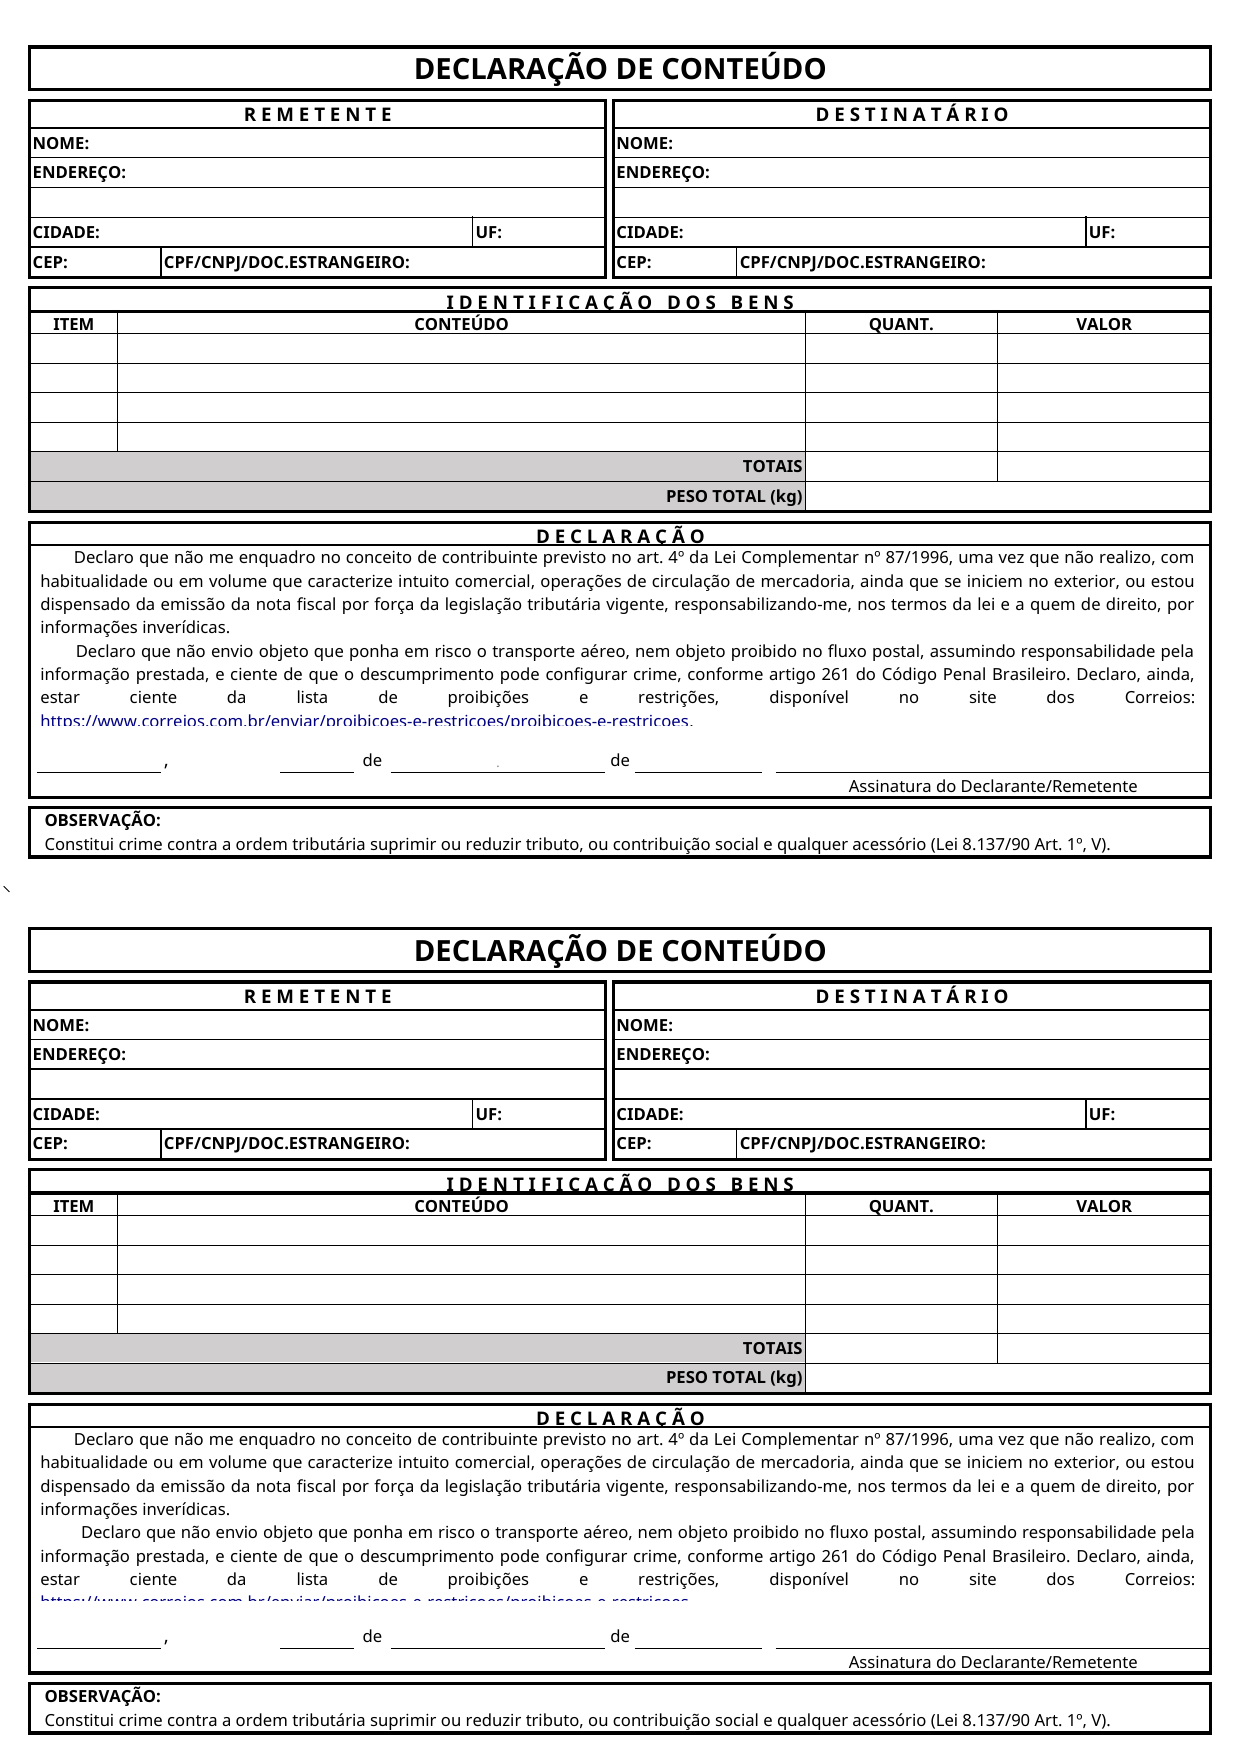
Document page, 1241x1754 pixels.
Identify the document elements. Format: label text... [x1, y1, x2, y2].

table_cell de [354, 1601, 391, 1647]
table_cell [31, 1216, 117, 1244]
table_cell [30, 513, 1211, 521]
table_cell [806, 482, 1209, 510]
table_cell [605, 973, 613, 980]
table_cell [998, 1246, 1209, 1274]
table_cell ENDEREÇO: [615, 1040, 1209, 1068]
table_cell [806, 393, 997, 422]
table_cell [30, 799, 1058, 806]
table_cell [118, 1246, 805, 1274]
table_cell I D E N T I F I C A Ç Ã O D O S B E N S [31, 289, 1209, 310]
table_cell [31, 1275, 117, 1303]
table_cell [806, 1246, 997, 1274]
table_cell ITEM [31, 1195, 117, 1215]
table_cell D E C L A R A Ç Ã O [31, 524, 1209, 544]
table_cell [998, 1334, 1209, 1362]
table_cell [806, 1334, 997, 1362]
table_cell OBSERVAÇÃO: Constitui crime contra a ordem tributária suprimir ou reduzir tributo, ou contribuição social e qualquer acessório (Lei 8.137/90 Art. 1º, V). [31, 1685, 1209, 1731]
table_cell UF: [473, 218, 604, 246]
table_cell CEP: [615, 1130, 736, 1157]
table_cell [998, 1275, 1209, 1303]
table_cell [37, 1601, 161, 1647]
table_cell D E S T I N A T Á R I O [615, 984, 1209, 1009]
table_cell [806, 1216, 997, 1244]
table_cell [613, 91, 1211, 99]
table_cell D E S T I N A T Á R I O [615, 102, 1209, 127]
table_cell [1058, 1675, 1211, 1682]
table_cell [118, 1305, 805, 1333]
table_cell [998, 452, 1209, 481]
table_cell [280, 725, 354, 772]
table_cell CEP: [31, 248, 160, 276]
table_cell [30, 91, 605, 99]
table_cell [31, 393, 117, 422]
table_cell [607, 980, 612, 1157]
table_cell [31, 1648, 37, 1671]
table_cell [806, 452, 997, 481]
table_cell [118, 1216, 805, 1244]
table_cell [31, 334, 117, 363]
table_cell NOME: [31, 1011, 604, 1039]
table_cell [118, 423, 805, 451]
table_header DECLARAÇÃO DE CONTEÚDO [31, 930, 1209, 970]
table_cell [605, 1648, 635, 1671]
table_cell [118, 334, 805, 363]
table_cell [37, 773, 161, 796]
table_cell [391, 773, 605, 796]
table_cell R E M E T E N T E [31, 984, 604, 1009]
table_cell [31, 188, 604, 216]
table_cell CPF/CNPJ/DOC.ESTRANGEIRO: [737, 1130, 1209, 1157]
table_cell CPF/CNPJ/DOC.ESTRANGEIRO: [737, 248, 1209, 276]
table_cell [605, 91, 613, 99]
table_cell [776, 1601, 1209, 1647]
table_cell CEP: [31, 1130, 160, 1157]
table_cell de [354, 725, 391, 772]
table_cell NOME: [615, 1011, 1209, 1039]
table_cell [998, 393, 1209, 422]
table_cell [31, 546, 37, 725]
table_cell [37, 725, 161, 772]
table_cell I D E N T I F I C A Ç Ã O D O S B E N S [31, 1171, 1209, 1191]
table_cell [118, 1275, 805, 1303]
table_cell [998, 1216, 1209, 1244]
table_cell [31, 364, 117, 392]
table_cell [635, 1601, 762, 1647]
table_cell PESO TOTAL (kg) [31, 1364, 805, 1392]
table_cell CEP: [615, 248, 736, 276]
table_cell [37, 1649, 161, 1671]
table_cell [118, 364, 805, 392]
table_cell [998, 334, 1209, 363]
table_cell CPF/CNPJ/DOC.ESTRANGEIRO: [162, 248, 604, 276]
table_cell CIDADE: [615, 218, 1085, 246]
table_cell , [161, 1601, 280, 1647]
table_cell [31, 1070, 604, 1098]
table_cell [998, 364, 1209, 392]
table_cell [30, 1675, 1058, 1682]
table_cell [806, 334, 997, 363]
table_cell CPF/CNPJ/DOC.ESTRANGEIRO: [162, 1130, 604, 1157]
table_cell [161, 1648, 280, 1671]
table_cell [30, 276, 1211, 286]
table_cell UF: [1087, 218, 1209, 246]
table_cell [998, 1305, 1209, 1333]
table_cell de [605, 725, 635, 772]
table_cell CIDADE: [31, 218, 472, 246]
table_cell [762, 1601, 776, 1671]
table_cell [762, 725, 776, 796]
table_cell VALOR [998, 1195, 1209, 1215]
table_cell [1058, 799, 1211, 806]
table_cell UF: [1087, 1100, 1209, 1128]
table_cell [30, 1395, 1211, 1402]
table_cell [806, 1305, 997, 1333]
table_cell [806, 1364, 1209, 1392]
table_cell [806, 364, 997, 392]
table_cell Declaro que não me enquadro no conceito de contribuinte previsto no art. 4º da Lei Complementar nº 87/1996, uma vez que não realizo, com habitualidade ou em volume que caracterize intuito comercial, operações de circulação de mercadoria, ainda que se iniciem no exterior, ou estou dispensado da emissão da nota fiscal por força da legislação tributária vigente, responsabilizando-me, nos termos da lei e a quem de direito, por informações inverídicas. Declaro que não envio objeto que ponha em risco o transporte aéreo, nem objeto proibido no fluxo postal, assumindo responsabilidade pela informação prestada, e ciente de que o descumprimento pode configurar crime, conforme artigo 261 do Código Penal Brasileiro. Declaro, ainda, estar ciente da lista de proibições e restrições, disponível no site dos Correios: https://www.correios.com.br/enviar/proibicoes-e-restricoes/proibicoes-e-restricoes. [37, 1428, 1209, 1601]
table_cell NOME: [615, 129, 1209, 157]
table_cell de [605, 1601, 635, 1647]
table_cell OBSERVAÇÃO: Constitui crime contra a ordem tributária suprimir ou reduzir tributo, ou contribuição social e qualquer acessório (Lei 8.137/90 Art. 1º, V). [31, 809, 1209, 855]
table_cell . [391, 725, 605, 772]
table_cell PESO TOTAL (kg) [31, 482, 805, 510]
table_cell [613, 973, 1211, 980]
table_cell Assinatura do Declarante/Remetente [776, 1649, 1209, 1671]
table_cell [635, 1649, 762, 1671]
table_cell ENDEREÇO: [31, 158, 604, 186]
table_cell [161, 772, 280, 796]
table_cell [31, 423, 117, 451]
table_cell QUANT. [806, 313, 997, 333]
table_cell [280, 1601, 354, 1647]
table_cell [354, 772, 391, 796]
table_header DECLARAÇÃO DE CONTEÚDO [31, 49, 1209, 88]
table_cell ITEM [31, 313, 117, 333]
table_cell [280, 773, 354, 796]
table_cell D E C L A R A Ç Ã O [31, 1406, 1209, 1426]
table_cell [607, 99, 612, 276]
table_cell CONTEÚDO [118, 1195, 805, 1215]
table_cell , [161, 725, 280, 772]
table_cell [615, 188, 1209, 216]
table_cell [31, 725, 37, 772]
table_cell [118, 393, 805, 422]
table_cell [31, 1428, 37, 1601]
table_cell Assinatura do Declarante/Remetente [776, 773, 1209, 796]
table_cell VALOR [998, 313, 1209, 333]
table_cell CIDADE: [615, 1100, 1085, 1128]
table_cell TOTAIS [31, 1334, 805, 1362]
table_cell Declaro que não me enquadro no conceito de contribuinte previsto no art. 4º da Lei Complementar nº 87/1996, uma vez que não realizo, com habitualidade ou em volume que caracterize intuito comercial, operações de circulação de mercadoria, ainda que se iniciem no exterior, ou estou dispensado da emissão da nota fiscal por força da legislação tributária vigente, responsabilizando-me, nos termos da lei e a quem de direito, por informações inverídicas. Declaro que não envio objeto que ponha em risco o transporte aéreo, nem objeto proibido no fluxo postal, assumindo responsabilidade pela informação prestada, e ciente de que o descumprimento pode configurar crime, conforme artigo 261 do Código Penal Brasileiro. Declaro, ainda, estar ciente da lista de proibições e restrições, disponível no site dos Correios: https://www.correios.com.br/enviar/proibicoes-e-restricoes/proibicoes-e-restricoes. [37, 546, 1209, 725]
table_cell [391, 1649, 605, 1671]
table_cell UF: [473, 1100, 604, 1128]
table_cell [615, 1070, 1209, 1098]
table_cell CIDADE: [31, 1100, 472, 1128]
table_cell [635, 773, 762, 796]
table_cell QUANT. [806, 1195, 997, 1215]
table_cell [31, 1601, 37, 1647]
table_cell [806, 1275, 997, 1303]
table_cell [30, 1158, 1211, 1168]
table_cell NOME: [31, 129, 604, 157]
table_cell [998, 423, 1209, 451]
table_cell ENDEREÇO: [615, 158, 1209, 186]
table_cell [31, 1305, 117, 1333]
table_cell [776, 725, 1209, 772]
table_cell CONTEÚDO [118, 313, 805, 333]
table_cell [605, 772, 635, 796]
table_cell [635, 725, 762, 772]
table_cell [391, 1601, 605, 1647]
table_cell [806, 423, 997, 451]
table_cell [31, 1246, 117, 1274]
table_cell TOTAIS [31, 452, 805, 481]
table_cell R E M E T E N T E [31, 102, 604, 127]
table_cell ENDEREÇO: [31, 1040, 604, 1068]
table_cell [31, 772, 37, 796]
table_cell [354, 1648, 391, 1671]
table_cell [30, 973, 605, 980]
table_cell [280, 1649, 354, 1671]
